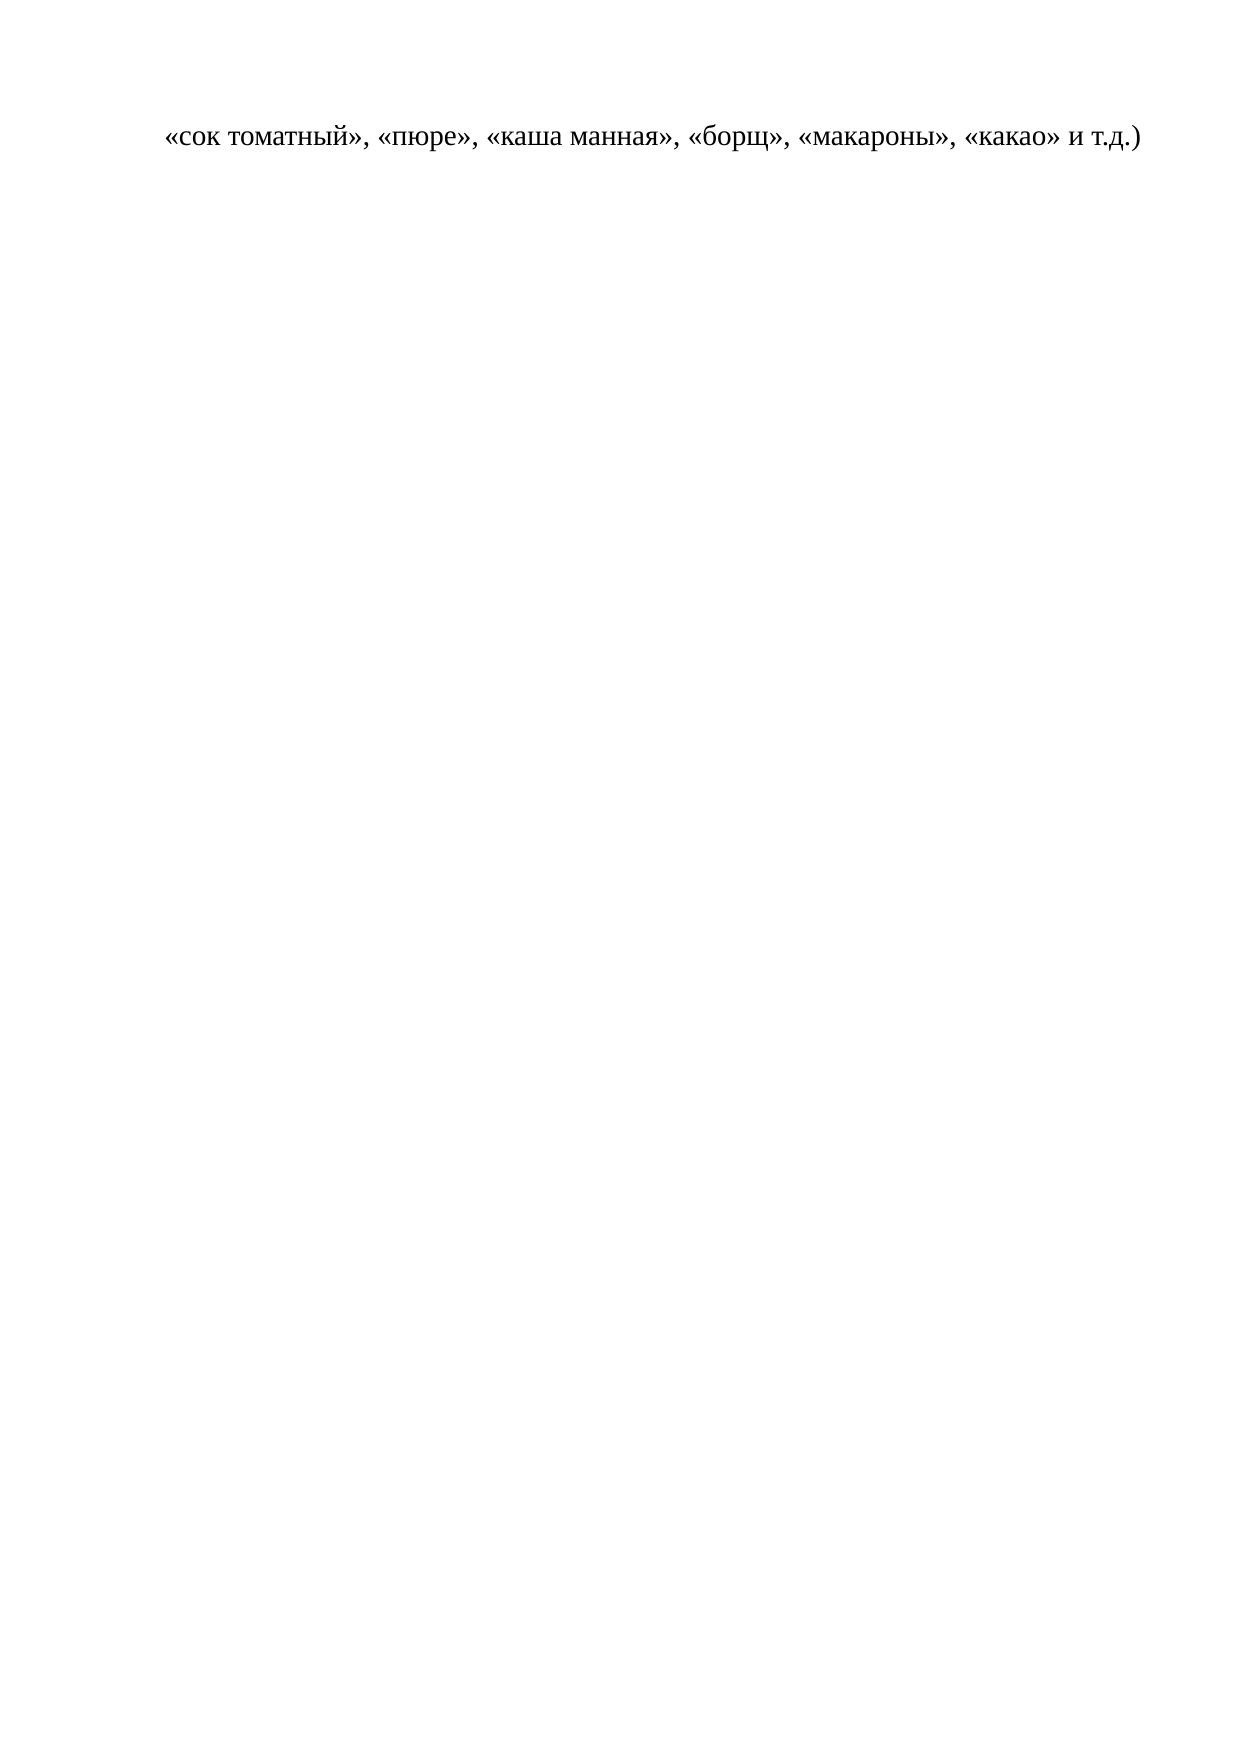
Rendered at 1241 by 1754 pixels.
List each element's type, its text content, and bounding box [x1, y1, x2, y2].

text «сок томатный», «пюре», «каша манная», «борщ», «макароны», «какао» и т.д.) [164, 118, 1169, 152]
